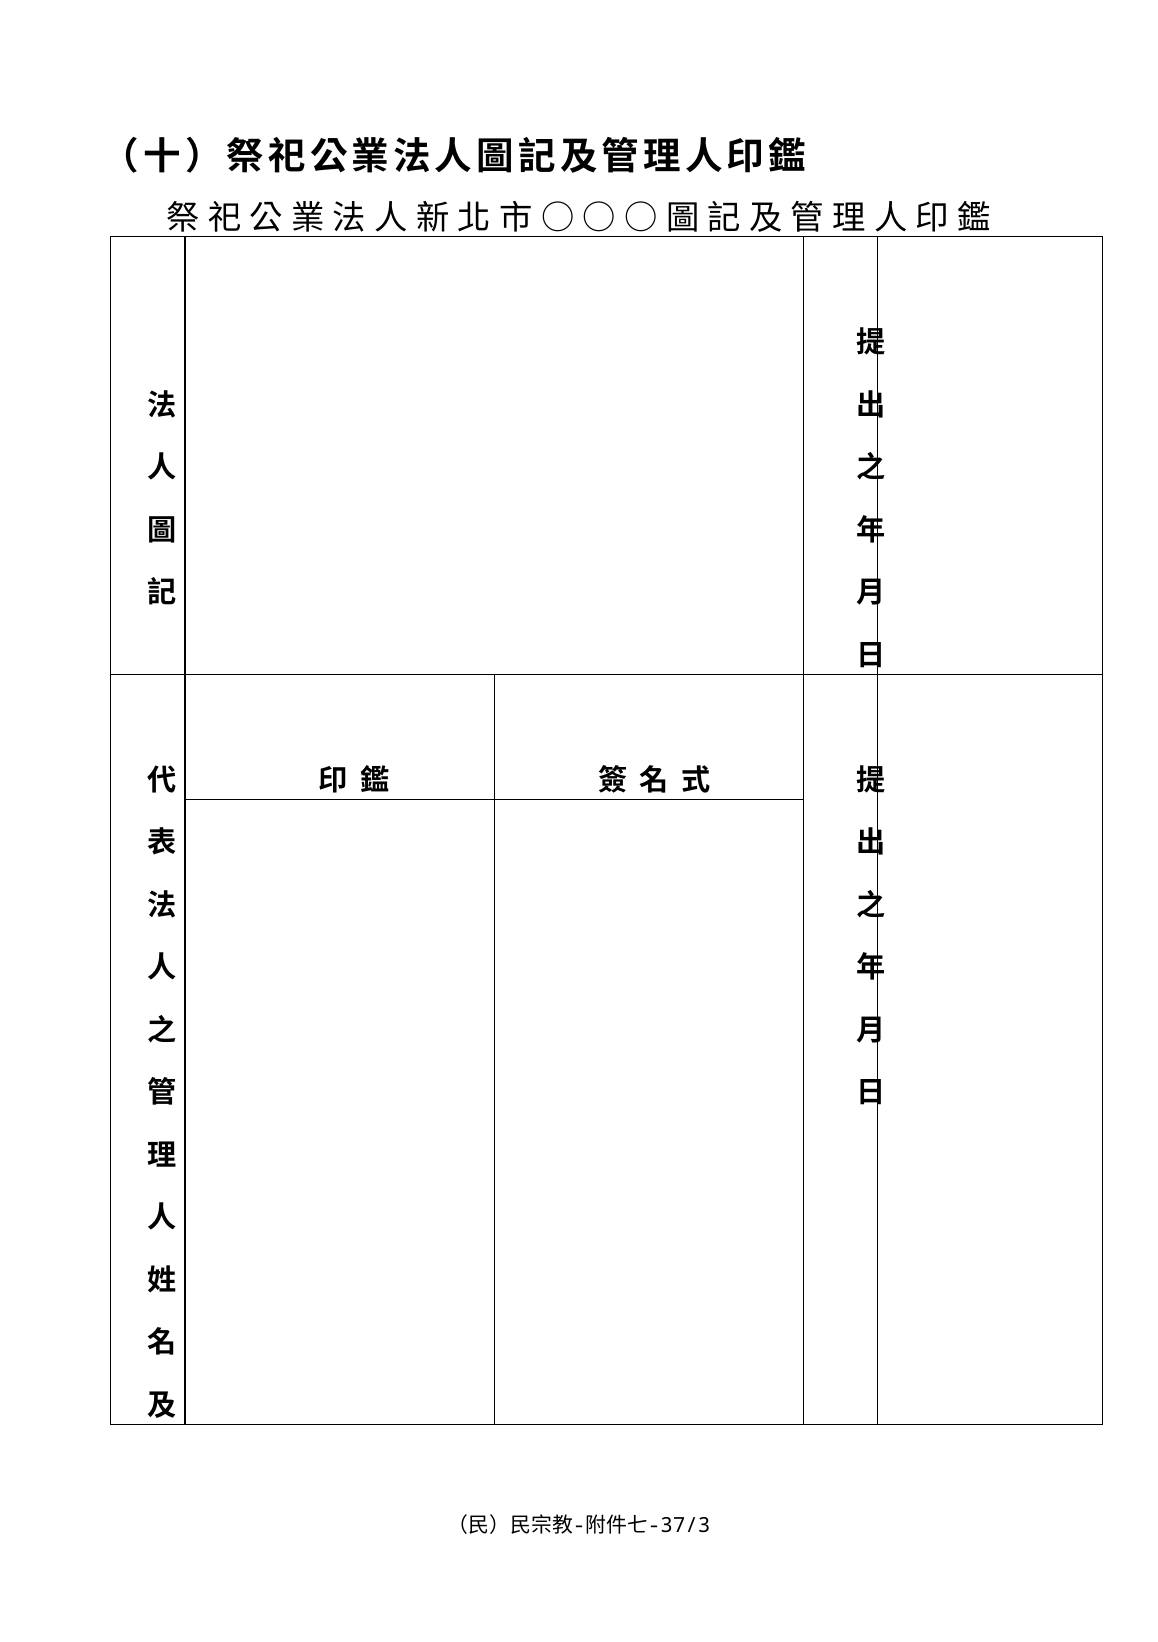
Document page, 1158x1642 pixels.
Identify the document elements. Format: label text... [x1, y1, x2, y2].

table_cell [495, 800, 803, 1423]
table_cell 提出之年月日 [804, 675, 877, 1423]
text 祭祀公業法人新北市○○○圖記及管理人印鑑 [99, 173, 1058, 236]
table_header 法人圖記 [111, 237, 184, 673]
table_cell 印鑑 [186, 675, 494, 798]
text （十）祭祀公業法人圖記及管理人印鑑 [99, 111, 1058, 173]
table_cell [878, 675, 1102, 1423]
table_header [186, 237, 803, 673]
table_cell 代表法人之管理人姓名及其簽名式或印鑑 [111, 675, 184, 1423]
table_cell [186, 800, 494, 1423]
table_header [878, 237, 1102, 673]
table_header 提出之年月日 [804, 237, 877, 673]
table_cell 簽名式 [495, 675, 803, 798]
